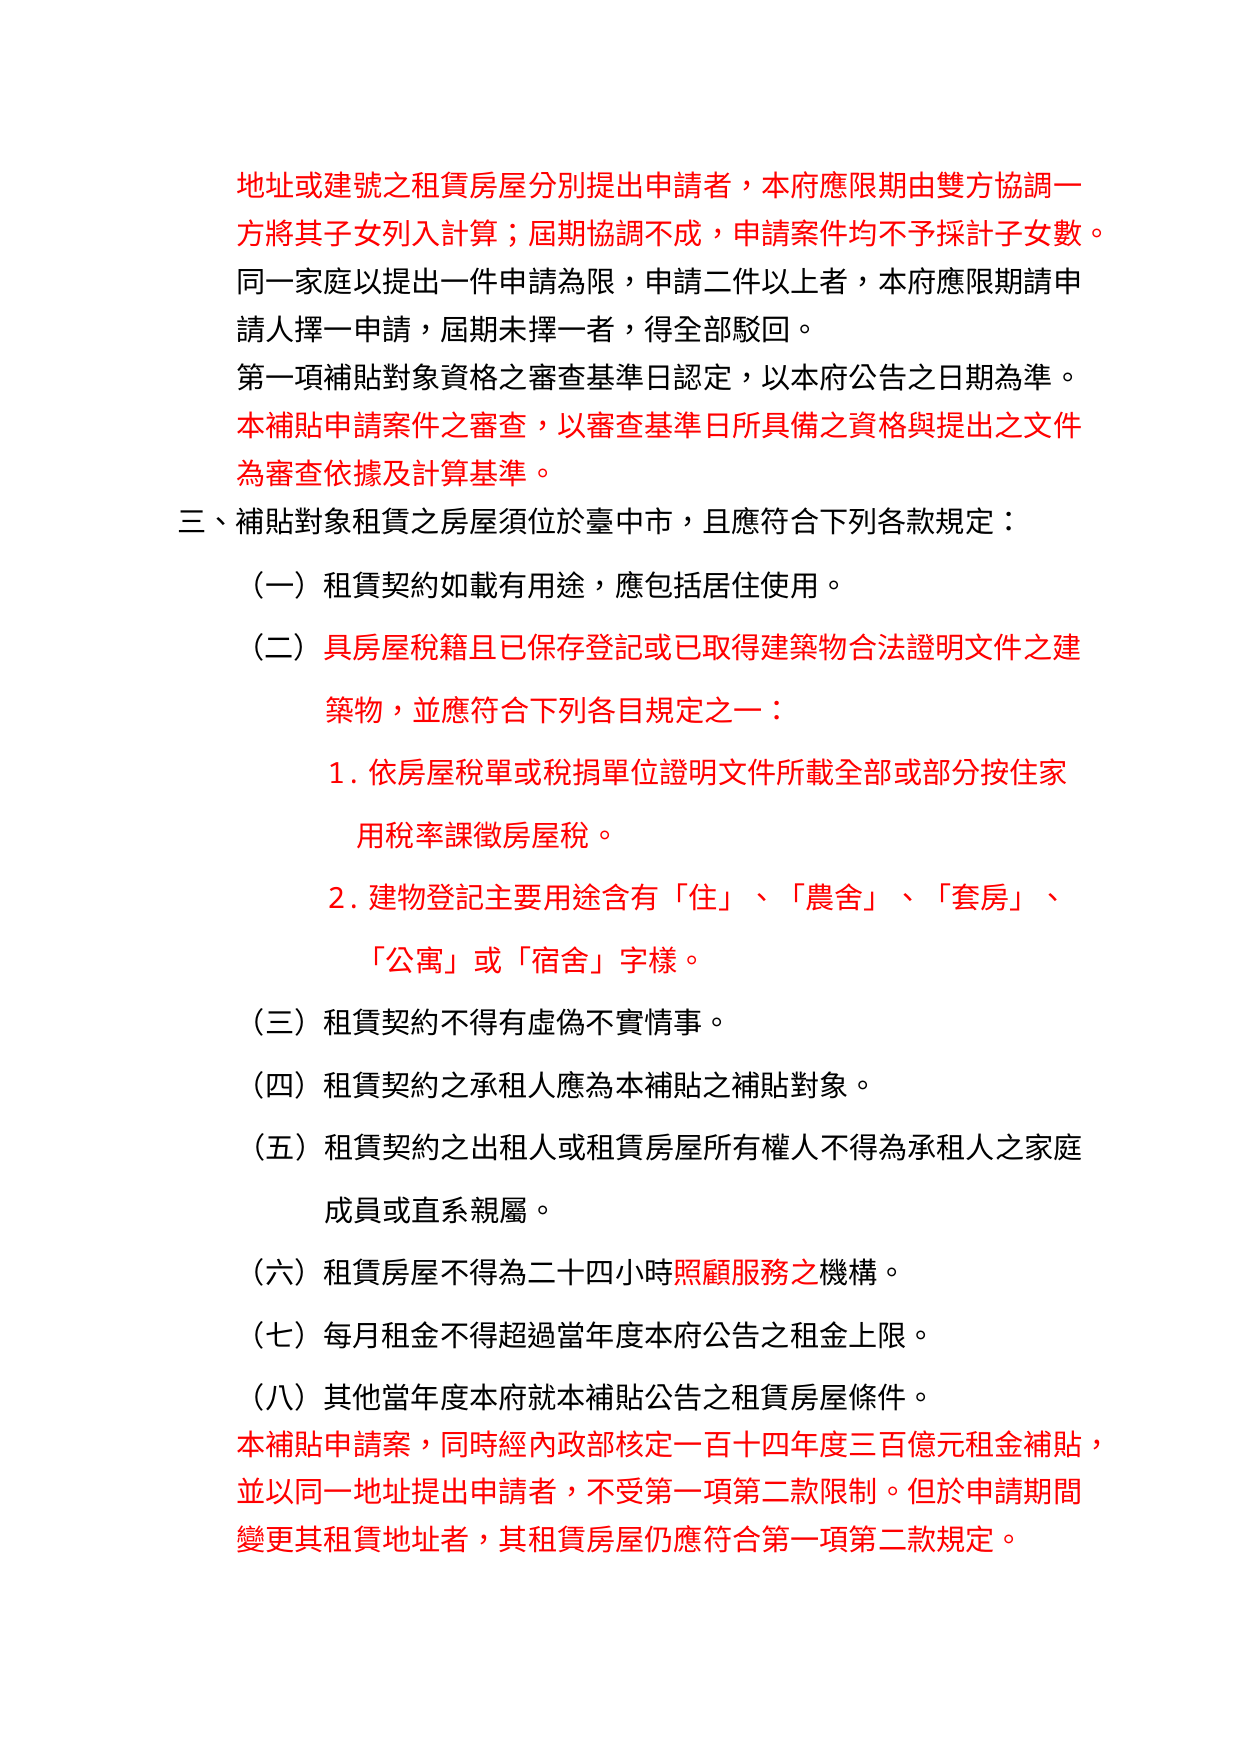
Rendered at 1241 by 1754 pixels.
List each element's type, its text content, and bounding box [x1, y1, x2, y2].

text （一）租賃契約如載有用途，應包括居住使用。 [236, 542, 1092, 604]
text 三、補貼對象租賃之房屋須位於臺中市，且應符合下列各款規定： [177, 494, 1092, 542]
text （四）租賃契約之承租人應為本補貼之補貼對象。 [236, 1042, 1092, 1104]
text 夫妻離婚後共同行使或負擔十二歲以下子女權利義務，雙方以相同地址或建號之租賃房屋分別提出申請者，本府應限期由雙方協調一方將其子女列入計算；屆期協調不成，申請案件均不予採計子女數。 [236, 158, 1092, 254]
text （八）其他當年度本府就本補貼公告之租賃房屋條件。 [236, 1354, 1092, 1417]
text 第一項補貼對象資格之審查基準日認定，以本府公告之日期為準。 [236, 350, 1092, 398]
text 同一家庭以提出一件申請為限，申請二件以上者，本府應限期請申請人擇一申請，屆期未擇一者，得全部駁回。 [236, 254, 1092, 350]
text （三）租賃契約不得有虛偽不實情事。 [236, 979, 1092, 1042]
text （二）具房屋稅籍且已保存登記或已取得建築物合法證明文件之建築物，並應符合下列各目規定之一： [235, 604, 1092, 729]
text 本補貼申請案件之審查，以審查基準日所具備之資格與提出之文件為審查依據及計算基準。 [236, 398, 1092, 494]
text 1. 依房屋稅單或稅捐單位證明文件所載全部或部分按住家用稅率課徵房屋稅。 [327, 729, 1092, 854]
text （七）每月租金不得超過當年度本府公告之租金上限。 [236, 1292, 1092, 1354]
text 本補貼申請案，同時經內政部核定一百十四年度三百億元租金補貼，並以同一地址提出申請者，不受第一項第二款限制。但於申請期間變更其租賃地址者，其租賃房屋仍應符合第一項第二款規定。 [236, 1417, 1092, 1560]
text 2. 建物登記主要用途含有「住」、「農舍」、「套房」、「公寓」或「宿舍」字樣。 [327, 854, 1092, 979]
text （五）租賃契約之出租人或租賃房屋所有權人不得為承租人之家庭成員或直系親屬。 [236, 1104, 1092, 1229]
text （六）租賃房屋不得為二十四小時照顧服務之機構。 [236, 1229, 1092, 1292]
